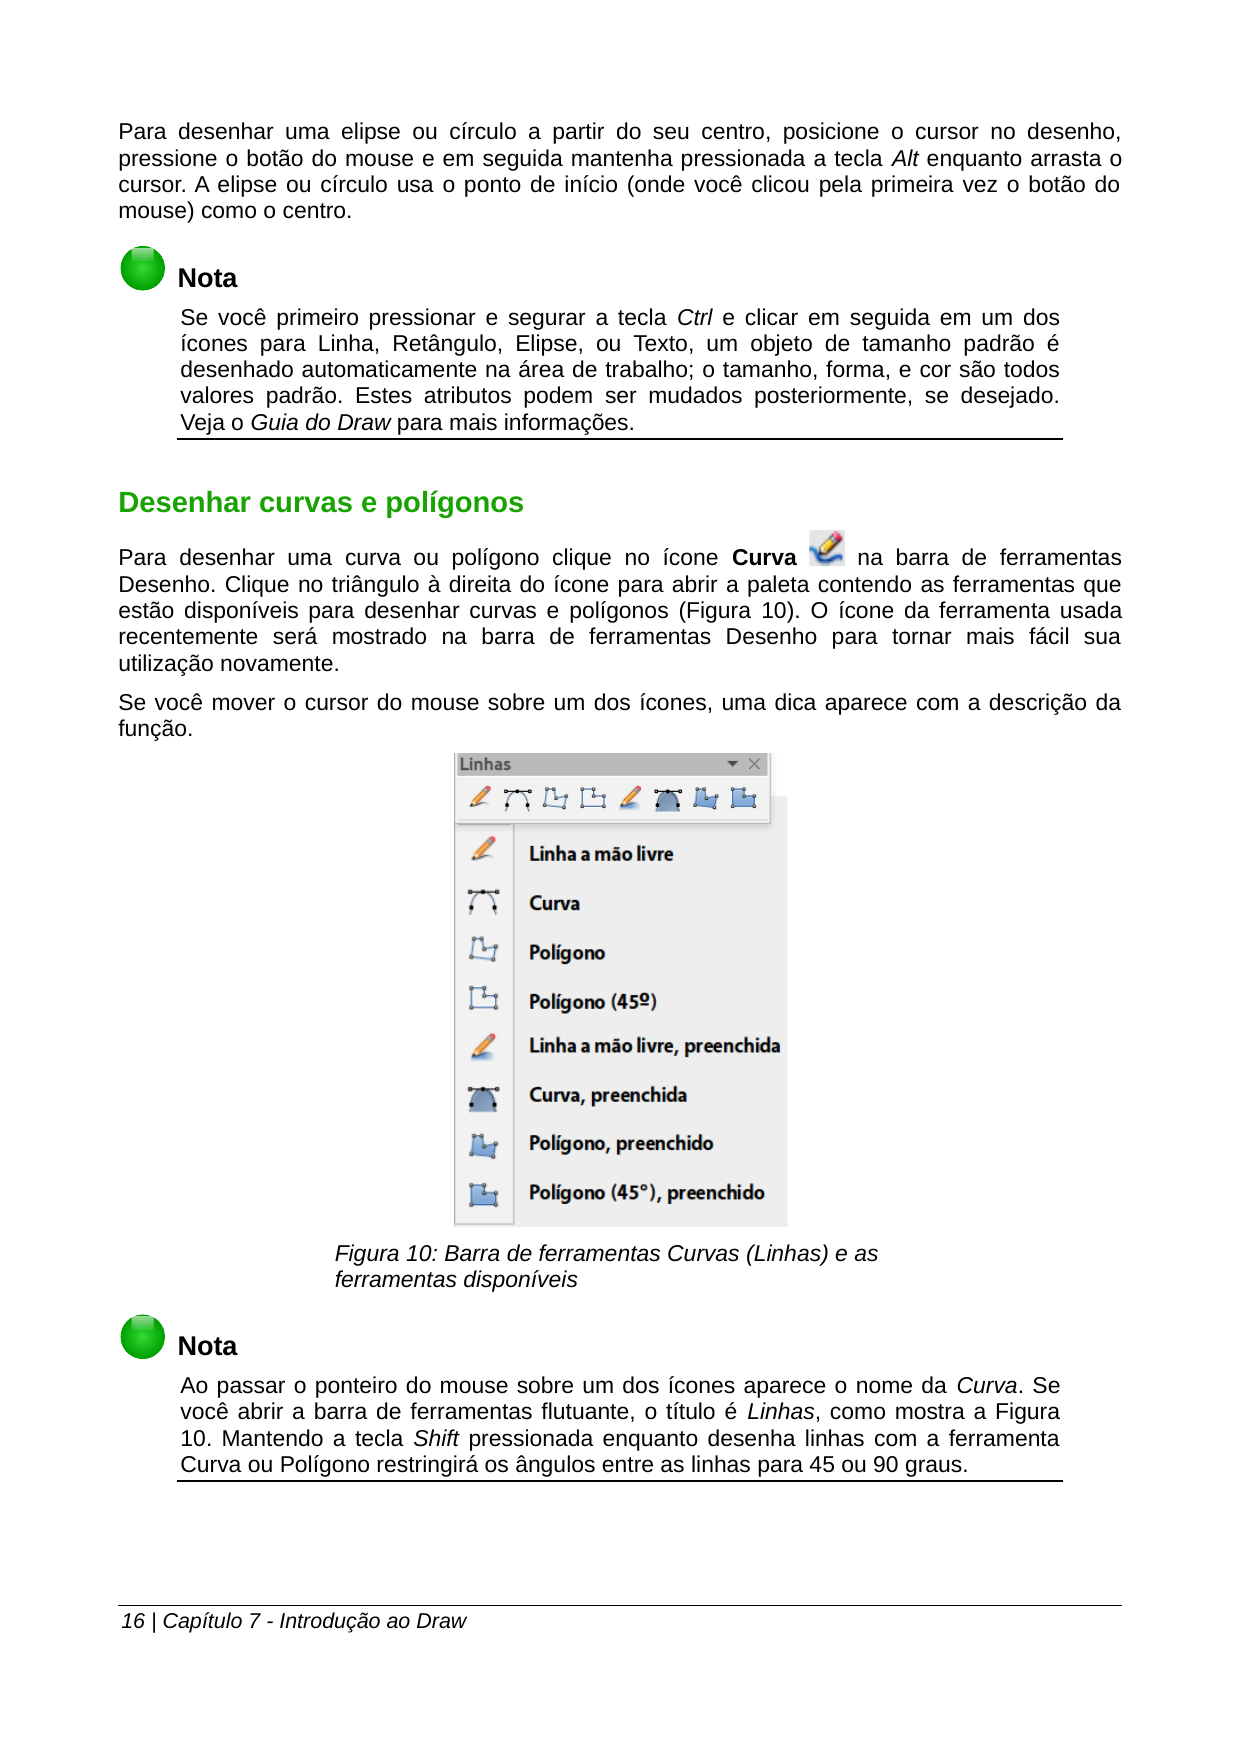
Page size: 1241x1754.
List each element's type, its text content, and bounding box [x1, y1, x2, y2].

subtitle Nota [118, 243, 1122, 293]
text Para desenhar uma curva ou polígono clique no ícone Curva na barra de ferramentas Desenho. Clique no triângulo à direita do ícone para abrir a paleta contendo as ferramentas que estão disponíveis para desenhar curvas e polígonos (Figura 10). O ícone da ferramenta usada recentemente será mostrado na barra de ferramentas Desenho para tornar mais fácil sua utilização novamente. [118, 530, 1122, 676]
text Se você mover o cursor do mouse sobre um dos ícones, uma dica aparece com a descrição da função. [118, 688, 1122, 741]
subtitle Desenhar curvas e polígonos [118, 485, 1122, 518]
picture [453, 753, 788, 1227]
text Figura 10: Barra de ferramentas Curvas (Linhas) e as ferramentas disponíveis [334, 1240, 906, 1293]
picture [809, 530, 845, 566]
text Ao passar o ponteiro do mouse sobre um dos ícones aparece o nome da Curva. Se você abrir a barra de ferramentas flutuante, o título é Linhas, como mostra a Figura 10. Mantendo a tecla Shift pressionada enquanto desenha linhas com a ferramenta Curva ou Polígono restringirá os ângulos entre as linhas para 45 ou 90 graus. [177, 1369, 1063, 1480]
subtitle Nota [118, 1312, 1122, 1361]
text Para desenhar uma elipse ou círculo a partir do seu centro, posicione o cursor no desenho, pressione o botão do mouse e em seguida mantenha pressionada a tecla Alt enquanto arrasta o cursor. A elipse ou círculo usa o ponto de início (onde você clicou pela primeira vez o botão do mouse) como o centro. [118, 118, 1122, 223]
text Se você primeiro pressionar e segurar a tecla Ctrl e clicar em seguida em um dos ícones para Linha, Retângulo, Elipse, ou Texto, um objeto de tamanho padrão é desenhado automaticamente na área de trabalho; o tamanho, forma, e cor são todos valores padrão. Estes atributos podem ser mudados posteriormente, se desejado. Veja o Guia do Draw para mais informações. [177, 300, 1063, 438]
